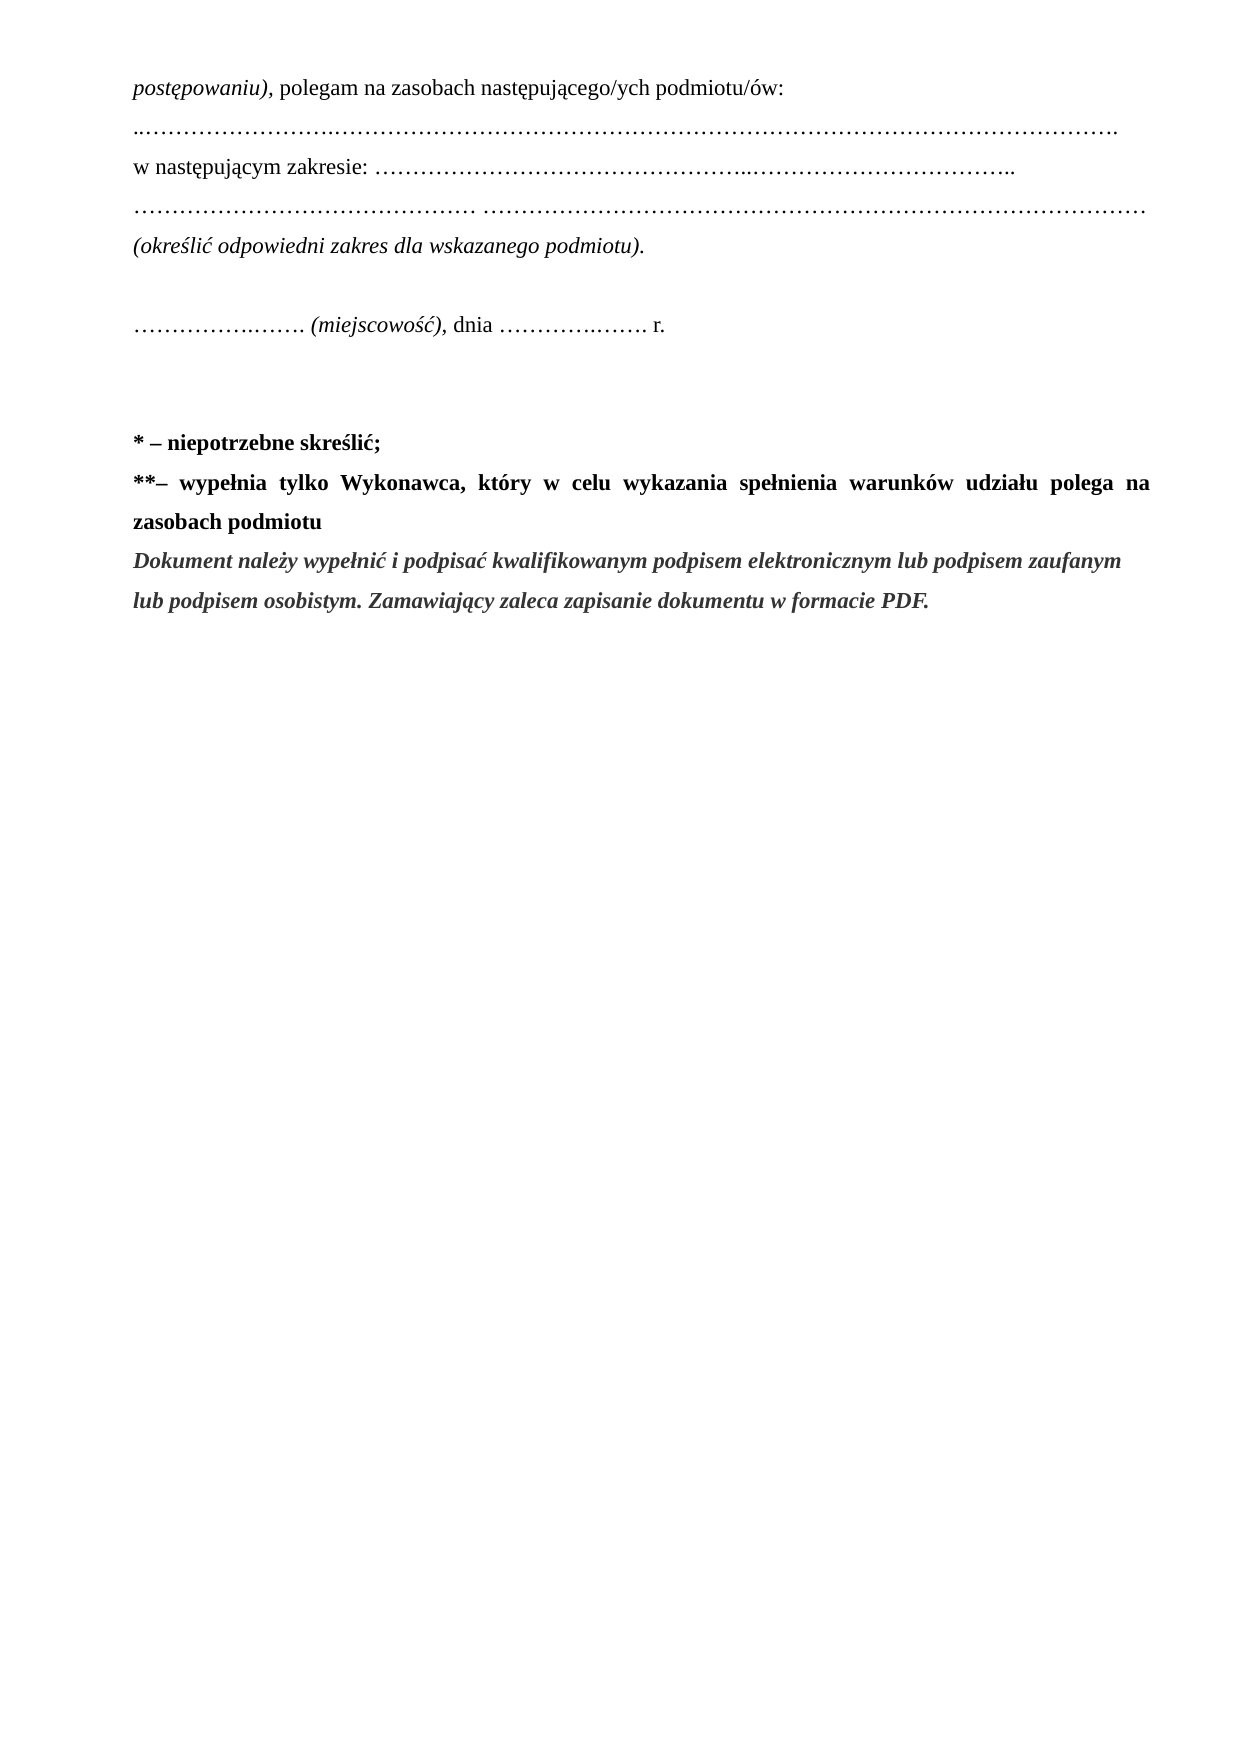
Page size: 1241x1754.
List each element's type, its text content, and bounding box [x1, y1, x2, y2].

text lub podpisem osobistym. Zamawiający zaleca zapisanie dokumentu w formacie PDF. [133, 587, 1152, 613]
text …………….……. (miejscowość), dnia ………….……. r. [133, 311, 1152, 337]
text Dokument należy wypełnić i podpisać kwalifikowanym podpisem elektronicznym lub podpisem zaufanym [133, 547, 1152, 574]
text ..…………………….…………………………………………………………………………………………. [133, 113, 1152, 139]
text ……………………………………… …………………………………………………………………………… [133, 192, 1152, 218]
text postępowaniu), polegam na zasobach następującego/ych podmiotu/ów: [133, 74, 1152, 100]
text w następującym zakresie: …………………………………………..…………………………….. [133, 153, 1152, 179]
text **– wypełnia tylko Wykonawca, który w celu wykazania spełnienia warunków udziału polega na zasobach podmiotu [133, 468, 1152, 534]
text * – niepotrzebne skreślić; [133, 429, 1152, 455]
text (określić odpowiedni zakres dla wskazanego podmiotu). [133, 232, 1152, 258]
